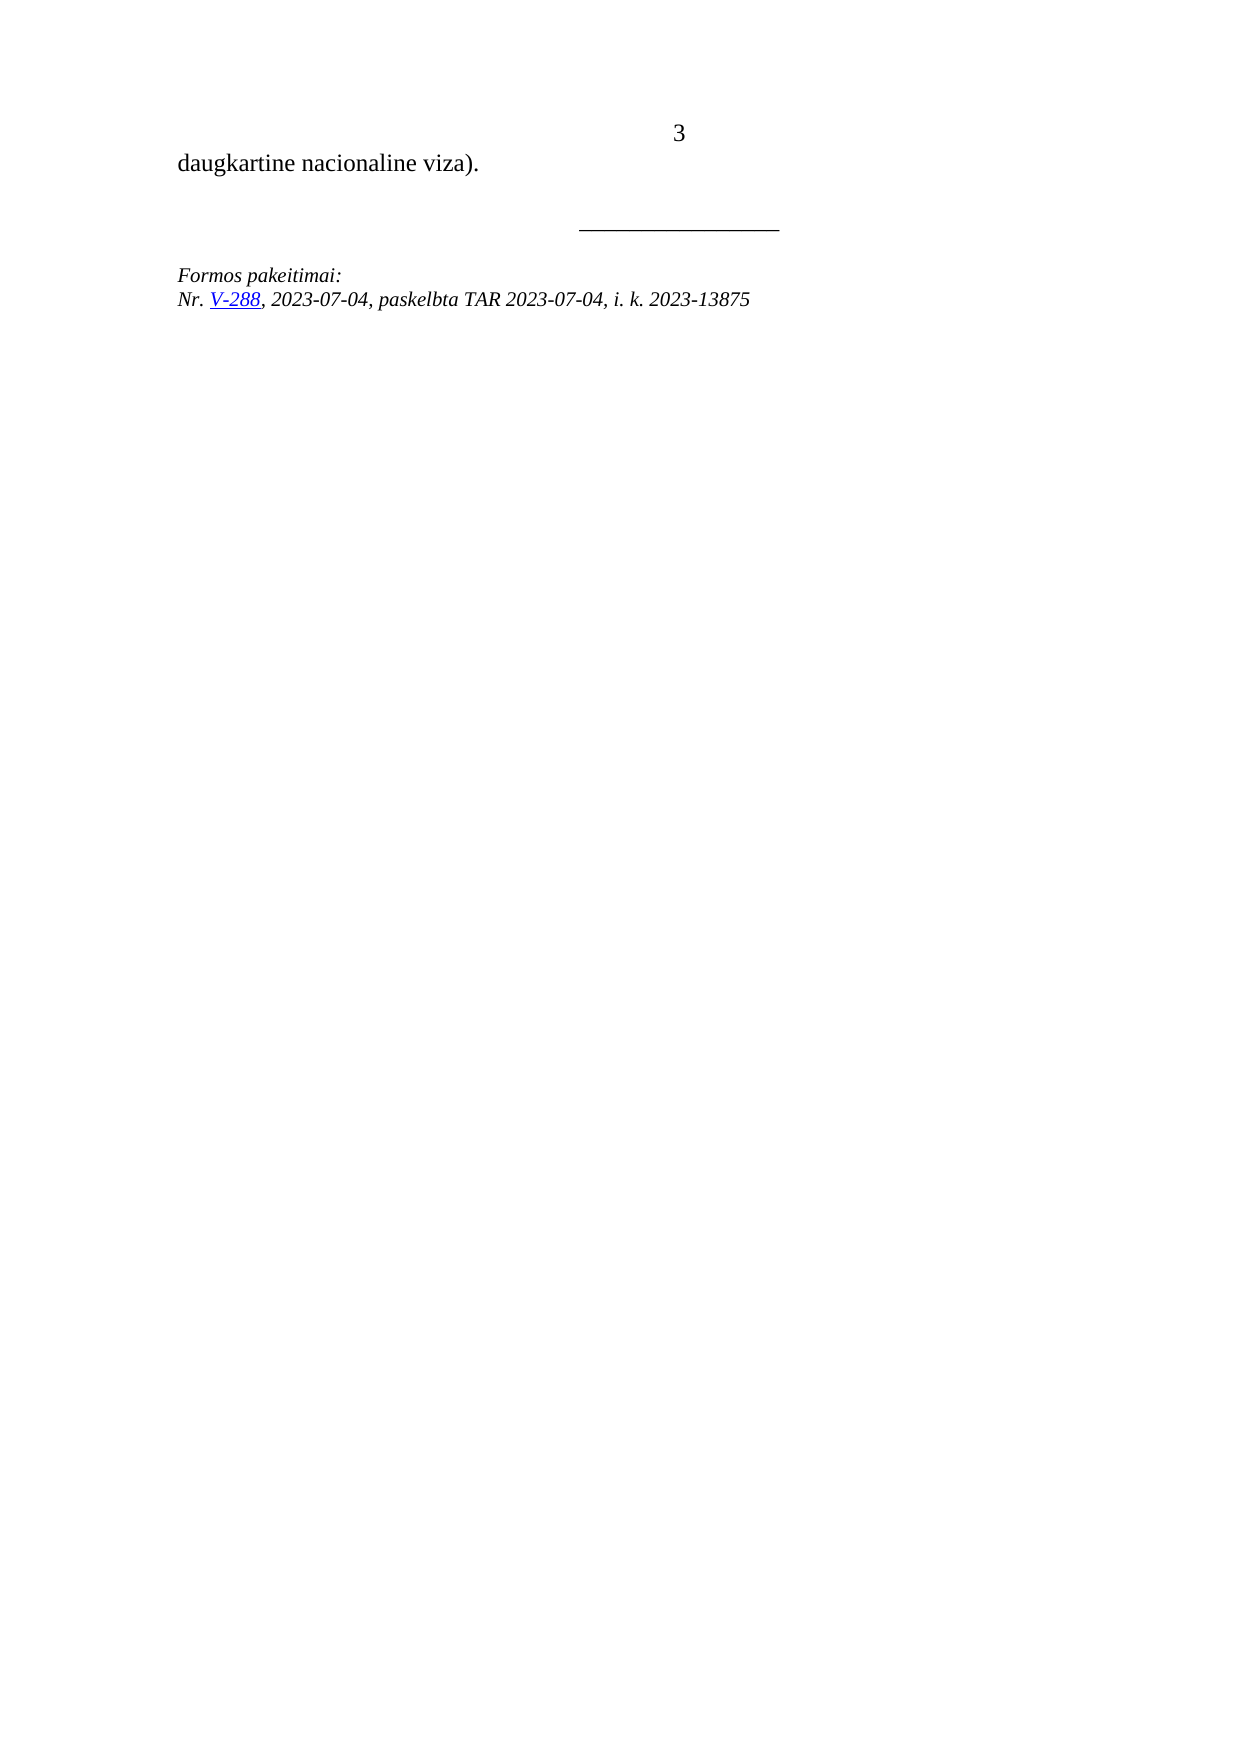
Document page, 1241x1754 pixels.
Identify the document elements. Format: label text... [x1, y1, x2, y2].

text daugkartine nacionaline viza). [177, 148, 1181, 176]
text Formos pakeitimai: [177, 263, 1181, 287]
text Nr. V-288, 2023-07-04, paskelbta TAR 2023-07-04, i. k. 2023-13875 [177, 287, 1181, 311]
text ________________ [177, 205, 1181, 234]
